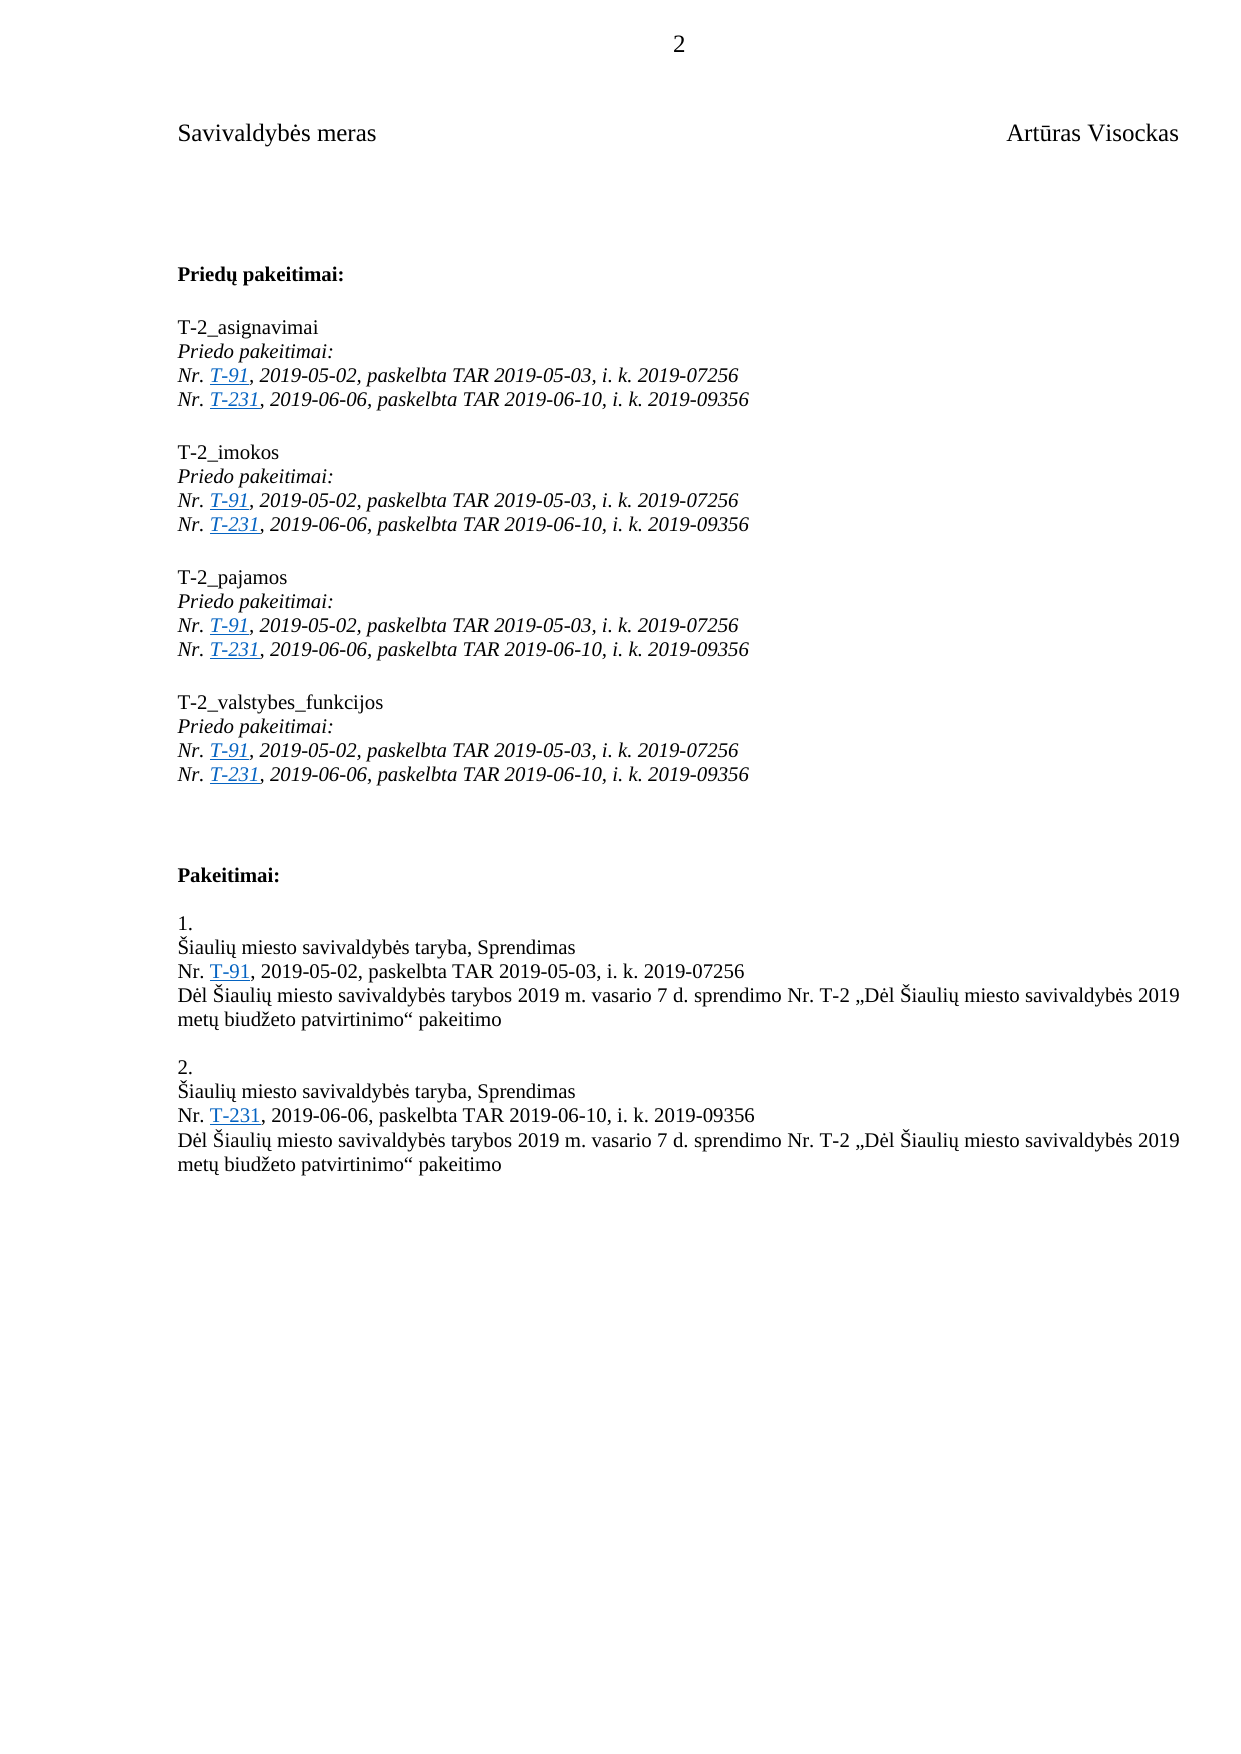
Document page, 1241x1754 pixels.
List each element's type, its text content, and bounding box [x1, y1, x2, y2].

text Nr. T-231, 2019-06-06, paskelbta TAR 2019-06-10, i. k. 2019-09356 [177, 512, 1181, 536]
text Nr. T-231, 2019-06-06, paskelbta TAR 2019-06-10, i. k. 2019-09356 [177, 637, 1181, 661]
text T-2_imokos [177, 440, 1181, 464]
text Nr. T-91, 2019-05-02, paskelbta TAR 2019-05-03, i. k. 2019-07256 [177, 363, 1181, 387]
text 2. [177, 1055, 1181, 1079]
text T-2_asignavimai [177, 315, 1181, 339]
text Nr. T-231, 2019-06-06, paskelbta TAR 2019-06-10, i. k. 2019-09356 [177, 1103, 1181, 1127]
text Dėl Šiaulių miesto savivaldybės tarybos 2019 m. vasario 7 d. sprendimo Nr. T-2 „Dėl Šiaulių miesto savivaldybės 2019 metų biudžeto patvirtinimo“ pakeitimo [177, 1127, 1181, 1176]
text Nr. T-231, 2019-06-06, paskelbta TAR 2019-06-10, i. k. 2019-09356 [177, 762, 1181, 786]
text 1. [177, 911, 1181, 935]
text Šiaulių miesto savivaldybės taryba, Sprendimas [177, 935, 1181, 959]
text Nr. T-91, 2019-05-02, paskelbta TAR 2019-05-03, i. k. 2019-07256 [177, 613, 1181, 637]
text Priedo pakeitimai: [177, 339, 1181, 363]
text Nr. T-91, 2019-05-02, paskelbta TAR 2019-05-03, i. k. 2019-07256 [177, 738, 1181, 762]
text Priedo pakeitimai: [177, 464, 1181, 488]
text T-2_pajamos [177, 565, 1181, 589]
text Pakeitimai: [177, 863, 1181, 887]
text T-2_valstybes_funkcijos [177, 690, 1181, 714]
text Nr. T-91, 2019-05-02, paskelbta TAR 2019-05-03, i. k. 2019-07256 [177, 488, 1181, 512]
text Savivaldybės meras Artūras Visockas [177, 118, 1181, 147]
text Nr. T-231, 2019-06-06, paskelbta TAR 2019-06-10, i. k. 2019-09356 [177, 387, 1181, 411]
text Šiaulių miesto savivaldybės taryba, Sprendimas [177, 1079, 1181, 1103]
text Priedų pakeitimai: [177, 262, 1181, 286]
text Priedo pakeitimai: [177, 714, 1181, 738]
text Nr. T-91, 2019-05-02, paskelbta TAR 2019-05-03, i. k. 2019-07256 [177, 959, 1181, 983]
text Priedo pakeitimai: [177, 589, 1181, 613]
text Dėl Šiaulių miesto savivaldybės tarybos 2019 m. vasario 7 d. sprendimo Nr. T-2 „Dėl Šiaulių miesto savivaldybės 2019 metų biudžeto patvirtinimo“ pakeitimo [177, 983, 1181, 1031]
